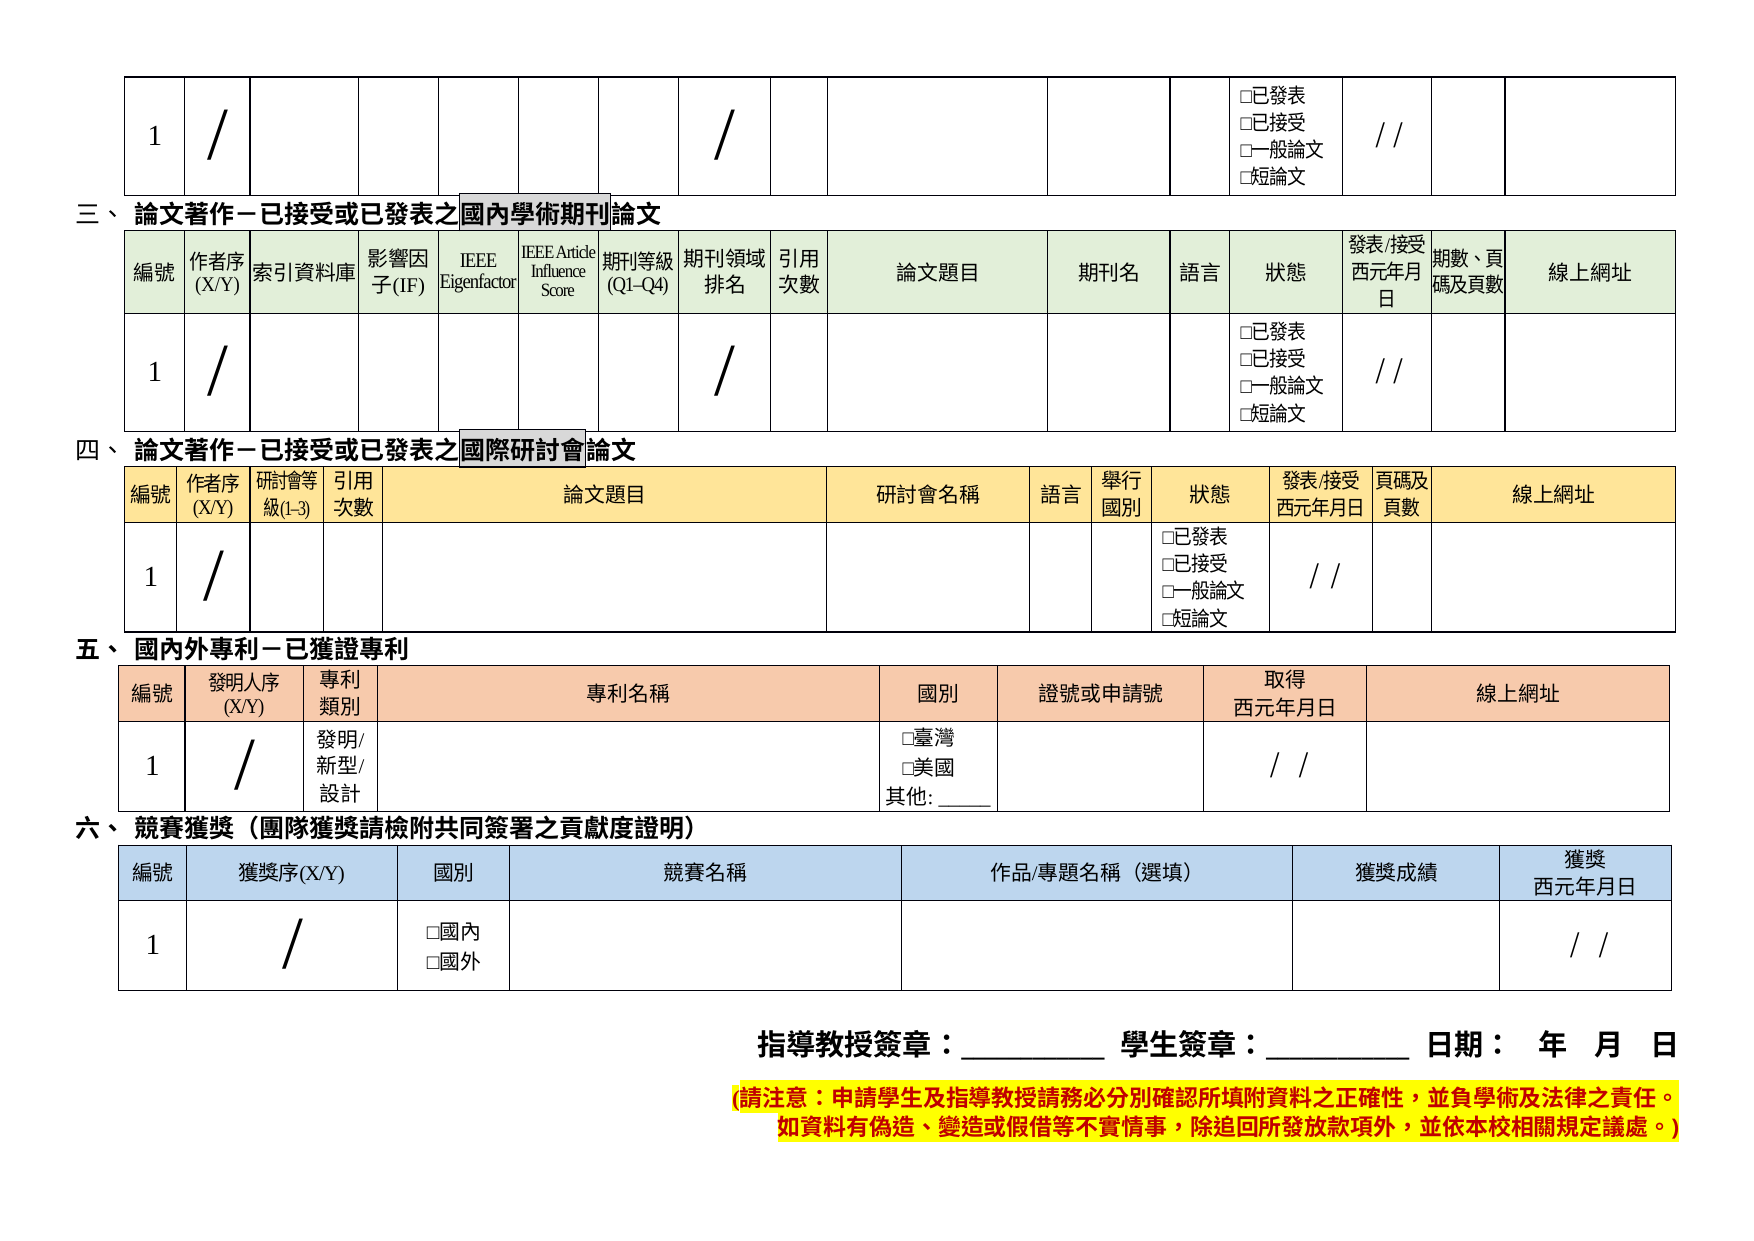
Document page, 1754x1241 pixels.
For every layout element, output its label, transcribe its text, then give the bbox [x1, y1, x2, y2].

table_cell / [177, 523, 249, 631]
table_cell 1 [125, 314, 184, 431]
table_cell / / [1270, 523, 1372, 631]
table_header 獲獎序(X/Y) [187, 846, 397, 900]
table_cell [378, 722, 879, 811]
table_header 舉行 國別 [1092, 467, 1151, 522]
list 論文著作－已接受或已發表之國內學術期刊論文 [460, 196, 610, 230]
table_cell [771, 314, 827, 431]
table_cell / / [1343, 314, 1431, 431]
table_cell / / [1204, 722, 1366, 811]
table_header 編號 [125, 231, 184, 313]
table_cell [1048, 78, 1169, 194]
list 論文著作－已接受或已發表之國際研討會論文 [75, 432, 459, 466]
table_header 線上網址 [1432, 467, 1675, 522]
table_header 期刊領域排名 [679, 231, 770, 313]
table_header 引用次數 [771, 231, 827, 313]
table_header 期數、頁碼及頁數 [1432, 231, 1504, 313]
table_header 取得 西元年月日 [1204, 666, 1366, 721]
table_cell [251, 78, 358, 194]
table_header 線上網址 [1506, 231, 1675, 313]
table_cell 1 [119, 722, 184, 811]
table_cell [519, 314, 598, 431]
table_header 專利類別 [304, 666, 377, 721]
table_cell [324, 523, 382, 631]
table_header 發表/接受 西元年月日 [1343, 231, 1431, 313]
table_header 證號或申請號 [998, 666, 1203, 721]
list 論文著作－已接受或已發表之國內學術期刊論文 [611, 196, 1679, 230]
table_header 競賽名稱 [510, 846, 901, 900]
table_cell / [185, 78, 249, 194]
table_header 國別 [398, 846, 509, 900]
table_cell / [679, 78, 770, 194]
table_header 論文題目 [383, 467, 826, 522]
text (請注意：申請學生及指導教授請務必分別確認所填附資料之正確性，並負學術及法律之責任。 如資料有偽造、變造或假借等不實情事，除追回所發放款項外，並依本校相關規定議處。) [75, 1082, 1679, 1142]
table_cell [1092, 523, 1151, 631]
table_cell [251, 314, 358, 431]
table_header 語言 [1171, 231, 1229, 313]
table_cell [599, 78, 678, 194]
table_cell / / [1500, 901, 1671, 990]
table_cell □臺灣 □美國 其他: _____ [880, 722, 997, 811]
table_cell / [186, 722, 303, 811]
table_header 語言 [1030, 467, 1091, 522]
table_cell 1 [125, 523, 176, 631]
table_header 獲獎成績 [1293, 846, 1499, 900]
table_header 獲獎 西元年月日 [1500, 846, 1671, 900]
table_cell [1030, 523, 1091, 631]
table_cell 1 [125, 78, 184, 194]
list 論文著作－已接受或已發表之國際研討會論文 [460, 432, 585, 466]
list 競賽獲獎（團隊獲獎請檢附共同簽署之貢獻度證明） [75, 812, 1679, 844]
table_header 作品/專題名稱（選填） [902, 846, 1292, 900]
table_header 論文題目 [828, 231, 1047, 313]
table_cell 1 [119, 901, 186, 990]
table_header 研討會名稱 [827, 467, 1029, 522]
table_cell [1506, 314, 1675, 431]
table_header 國別 [880, 666, 997, 721]
table_cell [902, 901, 1292, 990]
table_cell [1373, 523, 1431, 631]
table_header 索引資料庫 [251, 231, 358, 313]
table_header IEEE Article Influence Score [519, 231, 598, 313]
table_cell □已發表 □已接受 □一般論文 □短論文 [1230, 78, 1342, 194]
table_cell [1506, 78, 1675, 194]
table_header 作者序(X/Y) [177, 467, 249, 522]
table_cell [359, 78, 438, 194]
table_cell □國內 □國外 [398, 901, 509, 990]
table_cell [827, 523, 1029, 631]
table_cell / [187, 901, 397, 990]
table_cell [771, 78, 827, 194]
table_cell [1048, 314, 1169, 431]
table_header 專利名稱 [378, 666, 879, 721]
table_cell [1171, 314, 1229, 431]
table_header 影響因子(IF) [359, 231, 438, 313]
table_header IEEE Eigenfactor [439, 231, 518, 313]
table_header 期刊等級(Q1–Q4) [599, 231, 678, 313]
table_header 引用 次數 [324, 467, 382, 522]
table_header 發明人序(X/Y) [186, 666, 303, 721]
list 論文著作－已接受或已發表之國內學術期刊論文 [75, 196, 459, 230]
table_cell [383, 523, 826, 631]
table_cell [439, 314, 518, 431]
table_cell [1367, 722, 1669, 811]
table_cell [1293, 901, 1499, 990]
table_cell [1432, 314, 1504, 431]
table_cell 發明/新型/設計 [304, 722, 377, 811]
table_cell [828, 78, 1047, 194]
table_cell [359, 314, 438, 431]
table_header 期刊名 [1048, 231, 1169, 313]
table_header 作者序(X/Y) [185, 231, 249, 313]
table_header 編號 [119, 666, 184, 721]
text 指導教授簽章：____________ 學生簽章：____________ 日期： 年 月 日 [75, 1025, 1679, 1063]
table_cell [1171, 78, 1229, 194]
table_cell [251, 523, 323, 631]
table_header 頁碼及頁數 [1373, 467, 1431, 522]
table_cell □已發表 □已接受 □一般論文 □短論文 [1230, 314, 1342, 431]
table_cell / / [1343, 78, 1431, 194]
table_cell [1432, 78, 1504, 194]
table_header 研討會等級(1–3) [251, 467, 323, 522]
table_cell [439, 78, 518, 194]
table_cell [998, 722, 1203, 811]
table_cell / [185, 314, 249, 431]
table_cell [510, 901, 901, 990]
table_header 狀態 [1152, 467, 1269, 522]
table_cell [599, 314, 678, 431]
table_cell [828, 314, 1047, 431]
table_header 狀態 [1230, 231, 1342, 313]
table_header 編號 [119, 846, 186, 900]
table_cell □已發表 □已接受 □一般論文 □短論文 [1152, 523, 1269, 631]
table_header 編號 [125, 467, 176, 522]
table_header 發表/接受 西元年月日 [1270, 467, 1372, 522]
list 國內外專利－已獲證專利 [75, 632, 1679, 665]
table_cell [519, 78, 598, 193]
table_header 線上網址 [1367, 666, 1669, 721]
table_cell / [679, 314, 770, 431]
table_cell [1432, 523, 1675, 631]
list 論文著作－已接受或已發表之國際研討會論文 [586, 432, 1679, 466]
